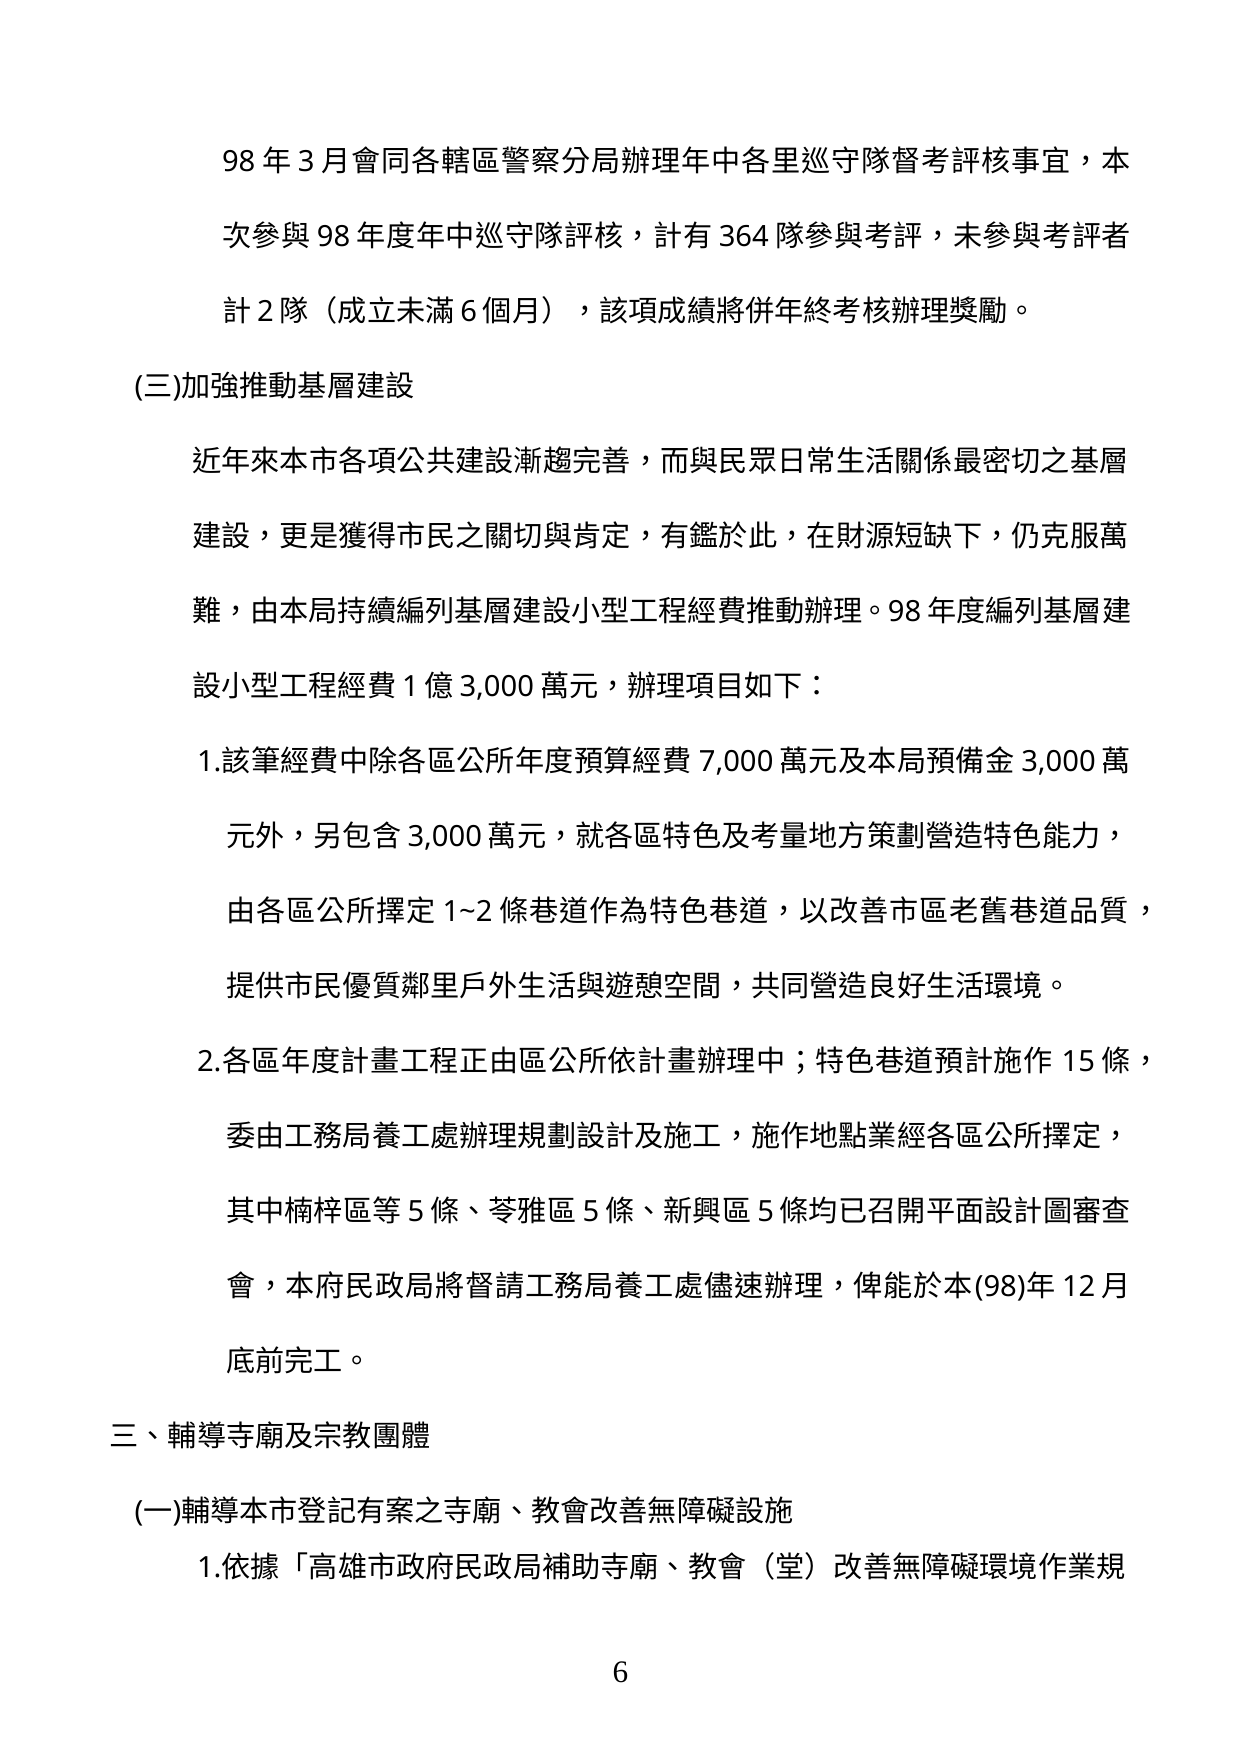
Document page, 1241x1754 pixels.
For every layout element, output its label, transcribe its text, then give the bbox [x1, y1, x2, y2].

text 近年來本市各項公共建設漸趨完善，而與民眾日常生活關係最密切之基層建設，更是獲得市民之關切與肯定，有鑑於此，在財源短缺下，仍克服萬難，由本局持續編列基層建設小型工程經費推動辦理。98年度編列基層建設小型工程經費1億3,000萬元，辦理項目如下： [192, 421, 1131, 721]
text 1.該筆經費中除各區公所年度預算經費7,000萬元及本局預備金3,000萬元外，另包含3,000萬元，就各區特色及考量地方策劃營造特色能力，由各區公所擇定1~2條巷道作為特色巷道，以改善市區老舊巷道品質，提供市民優質鄰里戶外生活與遊憩空間，共同營造良好生活環境。 [197, 721, 1131, 1021]
text 三、輔導寺廟及宗教團體 [109, 1396, 1131, 1471]
text 1.依據「高雄市政府民政局補助寺廟、教會（堂）改善無障礙環境作業規 [197, 1546, 1131, 1585]
text 2.各區年度計畫工程正由區公所依計畫辦理中；特色巷道預計施作15條，委由工務局養工處辦理規劃設計及施工，施作地點業經各區公所擇定，其中楠梓區等5條、苓雅區5條、新興區5條均已召開平面設計圖審查會，本府民政局將督請工務局養工處儘速辦理，俾能於本(98)年12月底前完工。 [197, 1021, 1131, 1396]
text (一)輔導本市登記有案之寺廟、教會改善無障礙設施 [134, 1471, 1131, 1546]
text (三)加強推動基層建設 [134, 346, 1131, 421]
text 98年3月會同各轄區警察分局辦理年中各里巡守隊督考評核事宜，本次參與98年度年中巡守隊評核，計有364隊參與考評，未參與考評者計2隊（成立未滿6個月），該項成績將併年終考核辦理獎勵。 [222, 121, 1131, 346]
